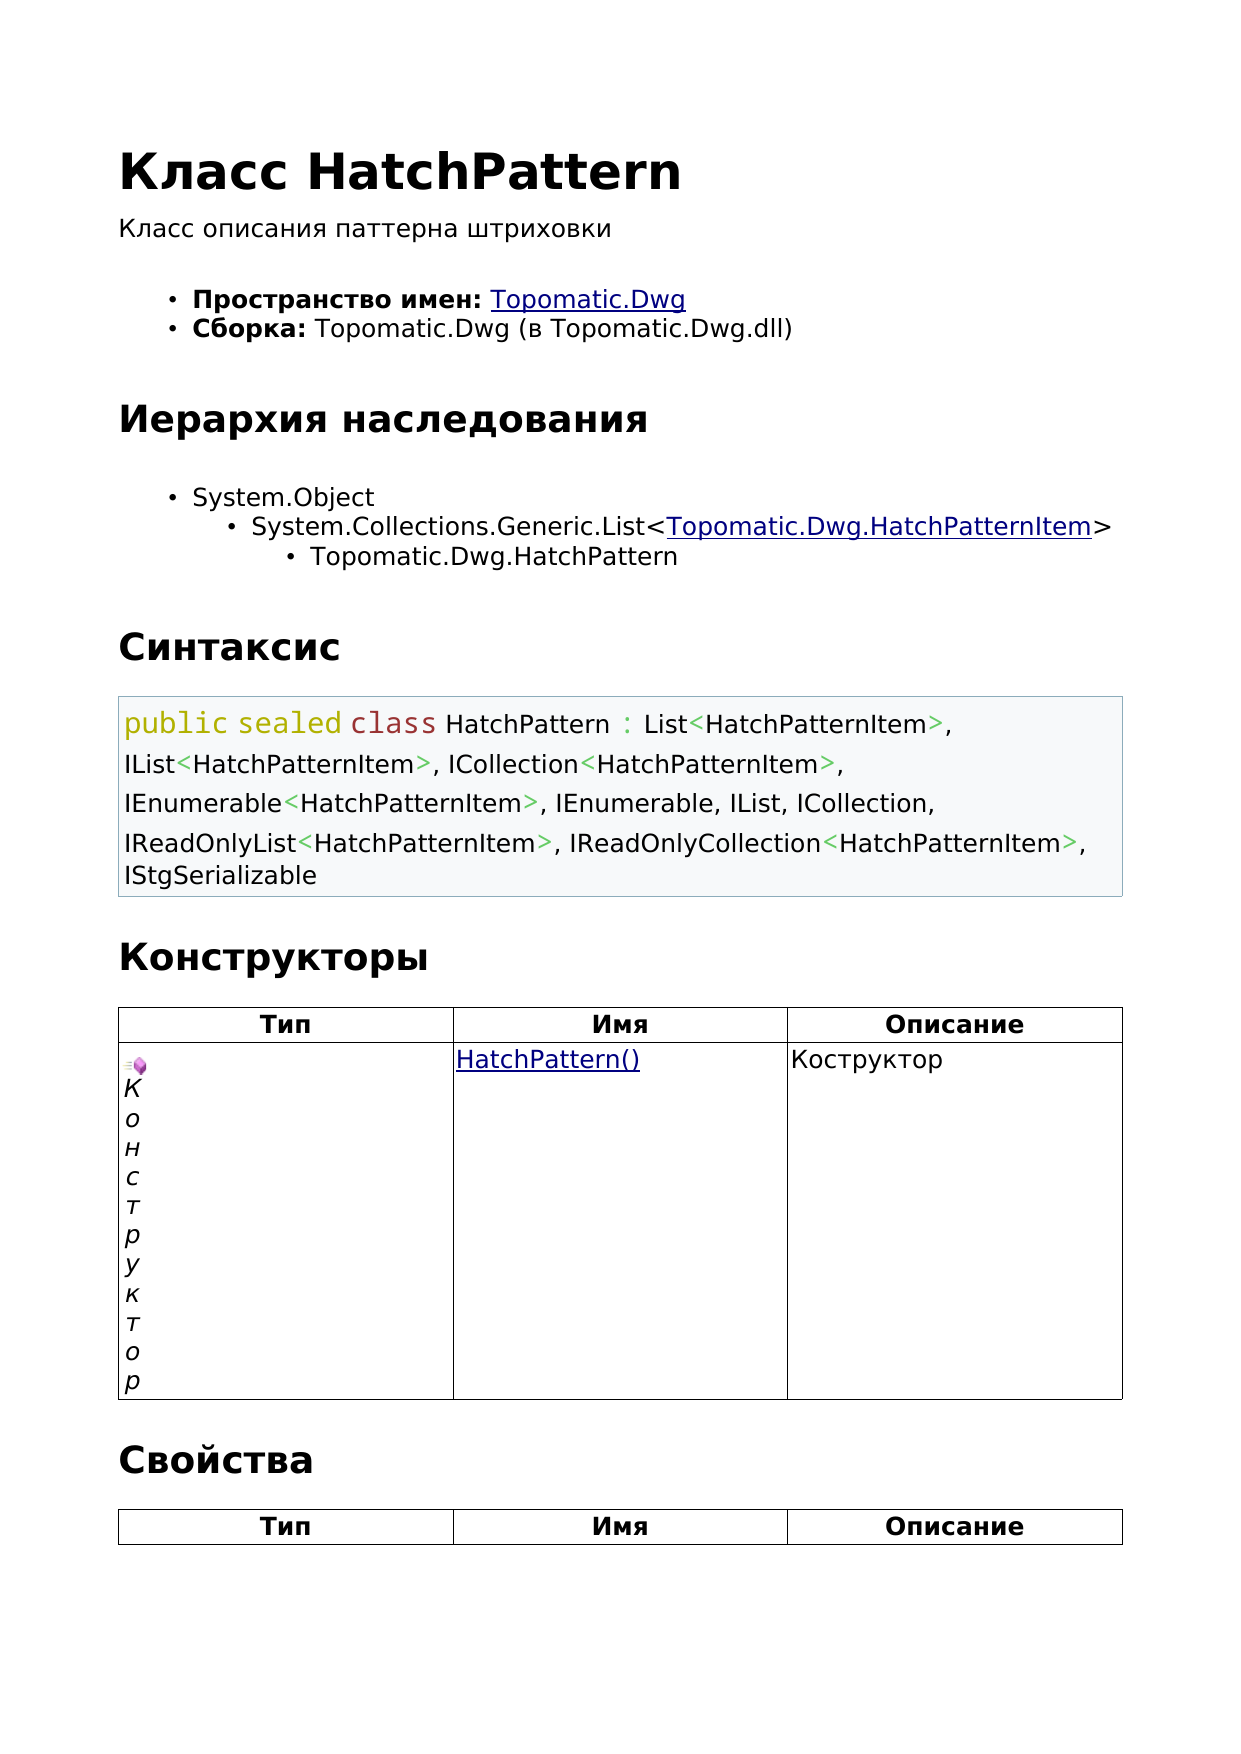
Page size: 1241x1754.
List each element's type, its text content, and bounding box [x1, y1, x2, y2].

list Сборка: Topomatic.Dwg (в Topomatic.Dwg.dll) [177, 314, 1122, 343]
table_header Тип [119, 1510, 453, 1544]
table_header Описание [788, 1008, 1122, 1042]
subtitle Синтаксис [118, 625, 1122, 669]
list Topomatic.Dwg.HatchPattern [295, 542, 1122, 571]
table_cell [119, 1043, 453, 1398]
table_cell HatchPattern() [454, 1043, 787, 1398]
table_header Имя [454, 1510, 787, 1544]
table_cell Коструктор [788, 1043, 1122, 1398]
subtitle Конструкторы [118, 936, 1122, 979]
text Класс описания паттерна штриховки [118, 214, 1122, 243]
table_header public sealed class HatchPattern : List<HatchPatternItem>, IList<HatchPatternItem>, ICollection<HatchPatternItem>, IEnumerable<HatchPatternItem>, IEnumerable, IList, ICollection, IReadOnlyList<HatchPatternItem>, IReadOnlyCollection<HatchPatternItem>, IStgSerializable [119, 697, 1122, 896]
picture [121, 1057, 147, 1075]
subtitle Свойства [118, 1438, 1122, 1482]
list System.Object [177, 483, 1122, 513]
list Пространство имен: Topomatic.Dwg [177, 285, 1122, 314]
list System.Collections.Generic.List<Topomatic.Dwg.HatchPatternItem> [236, 513, 1122, 542]
table_header Описание [788, 1510, 1122, 1544]
subtitle Класс HatchPattern [118, 143, 1122, 201]
table_header Имя [454, 1008, 787, 1042]
table_header Тип [119, 1008, 453, 1042]
subtitle Иерархия наследования [118, 398, 1122, 441]
